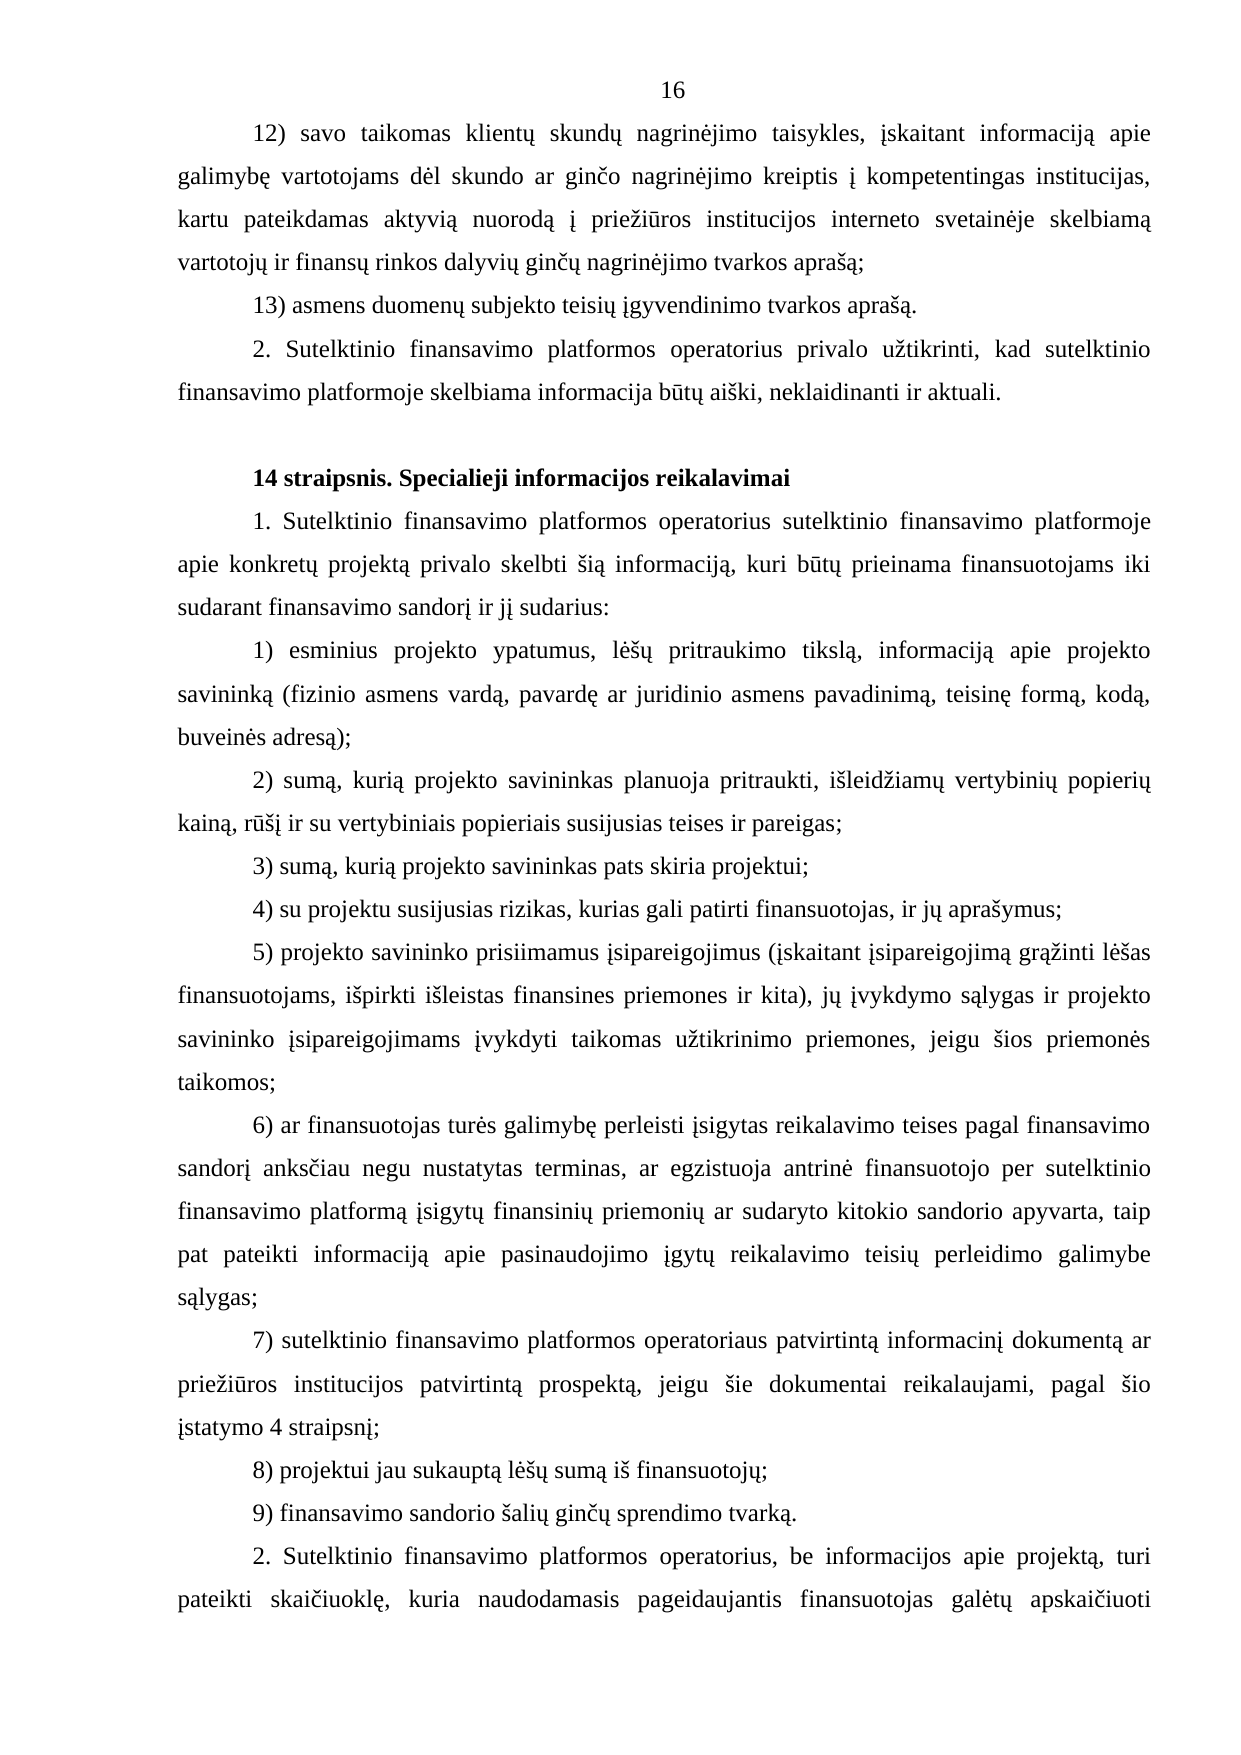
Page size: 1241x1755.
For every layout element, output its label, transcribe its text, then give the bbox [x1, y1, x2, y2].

text 14 straipsnis. Specialieji informacijos reikalavimai [177, 463, 1152, 492]
text 4) su projektu susijusias rizikas, kurias gali patirti finansuotojas, ir jų aprašymus; [177, 894, 1152, 923]
text 2. Sutelktinio finansavimo platformos operatorius, be informacijos apie projektą, turi pateikti skaičiuoklę, kuria naudodamasis pageidaujantis finansuotojas galėtų apskaičiuoti [177, 1541, 1152, 1613]
text 12) savo taikomas klientų skundų nagrinėjimo taisykles, įskaitant informaciją apie galimybę vartotojams dėl skundo ar ginčo nagrinėjimo kreiptis į kompetentingas institucijas, kartu pateikdamas aktyvią nuorodą į priežiūros institucijos interneto svetainėje skelbiamą vartotojų ir finansų rinkos dalyvių ginčų nagrinėjimo tvarkos aprašą; [177, 118, 1152, 276]
text 2. Sutelktinio finansavimo platformos operatorius privalo užtikrinti, kad sutelktinio finansavimo platformoje skelbiama informacija būtų aiški, neklaidinanti ir aktuali. [177, 334, 1152, 406]
text 5) projekto savininko prisiimamus įsipareigojimus (įskaitant įsipareigojimą grąžinti lėšas finansuotojams, išpirkti išleistas finansines priemones ir kita), jų įvykdymo sąlygas ir projekto savininko įsipareigojimams įvykdyti taikomas užtikrinimo priemones, jeigu šios priemonės taikomos; [177, 937, 1152, 1096]
text 9) finansavimo sandorio šalių ginčų sprendimo tvarką. [177, 1498, 1152, 1527]
text 6) ar finansuotojas turės galimybę perleisti įsigytas reikalavimo teises pagal finansavimo sandorį anksčiau negu nustatytas terminas, ar egzistuoja antrinė finansuotojo per sutelktinio finansavimo platformą įsigytų finansinių priemonių ar sudaryto kitokio sandorio apyvarta, taip pat pateikti informaciją apie pasinaudojimo įgytų reikalavimo teisių perleidimo galimybe sąlygas; [177, 1110, 1152, 1311]
text 1) esminius projekto ypatumus, lėšų pritraukimo tikslą, informaciją apie projekto savininką (fizinio asmens vardą, pavardę ar juridinio asmens pavadinimą, teisinę formą, kodą, buveinės adresą); [177, 636, 1152, 751]
text 8) projektui jau sukauptą lėšų sumą iš finansuotojų; [177, 1455, 1152, 1484]
text 2) sumą, kurią projekto savininkas planuoja pritraukti, išleidžiamų vertybinių popierių kainą, rūšį ir su vertybiniais popieriais susijusias teises ir pareigas; [177, 765, 1152, 837]
text 13) asmens duomenų subjekto teisių įgyvendinimo tvarkos aprašą. [177, 291, 1152, 319]
text 3) sumą, kurią projekto savininkas pats skiria projektui; [177, 851, 1152, 880]
text 7) sutelktinio finansavimo platformos operatoriaus patvirtintą informacinį dokumentą ar priežiūros institucijos patvirtintą prospektą, jeigu šie dokumentai reikalaujami, pagal šio įstatymo 4 straipsnį; [177, 1326, 1152, 1441]
text 1. Sutelktinio finansavimo platformos operatorius sutelktinio finansavimo platformoje apie konkretų projektą privalo skelbti šią informaciją, kuri būtų prieinama finansuotojams iki sudarant finansavimo sandorį ir jį sudarius: [177, 506, 1152, 621]
